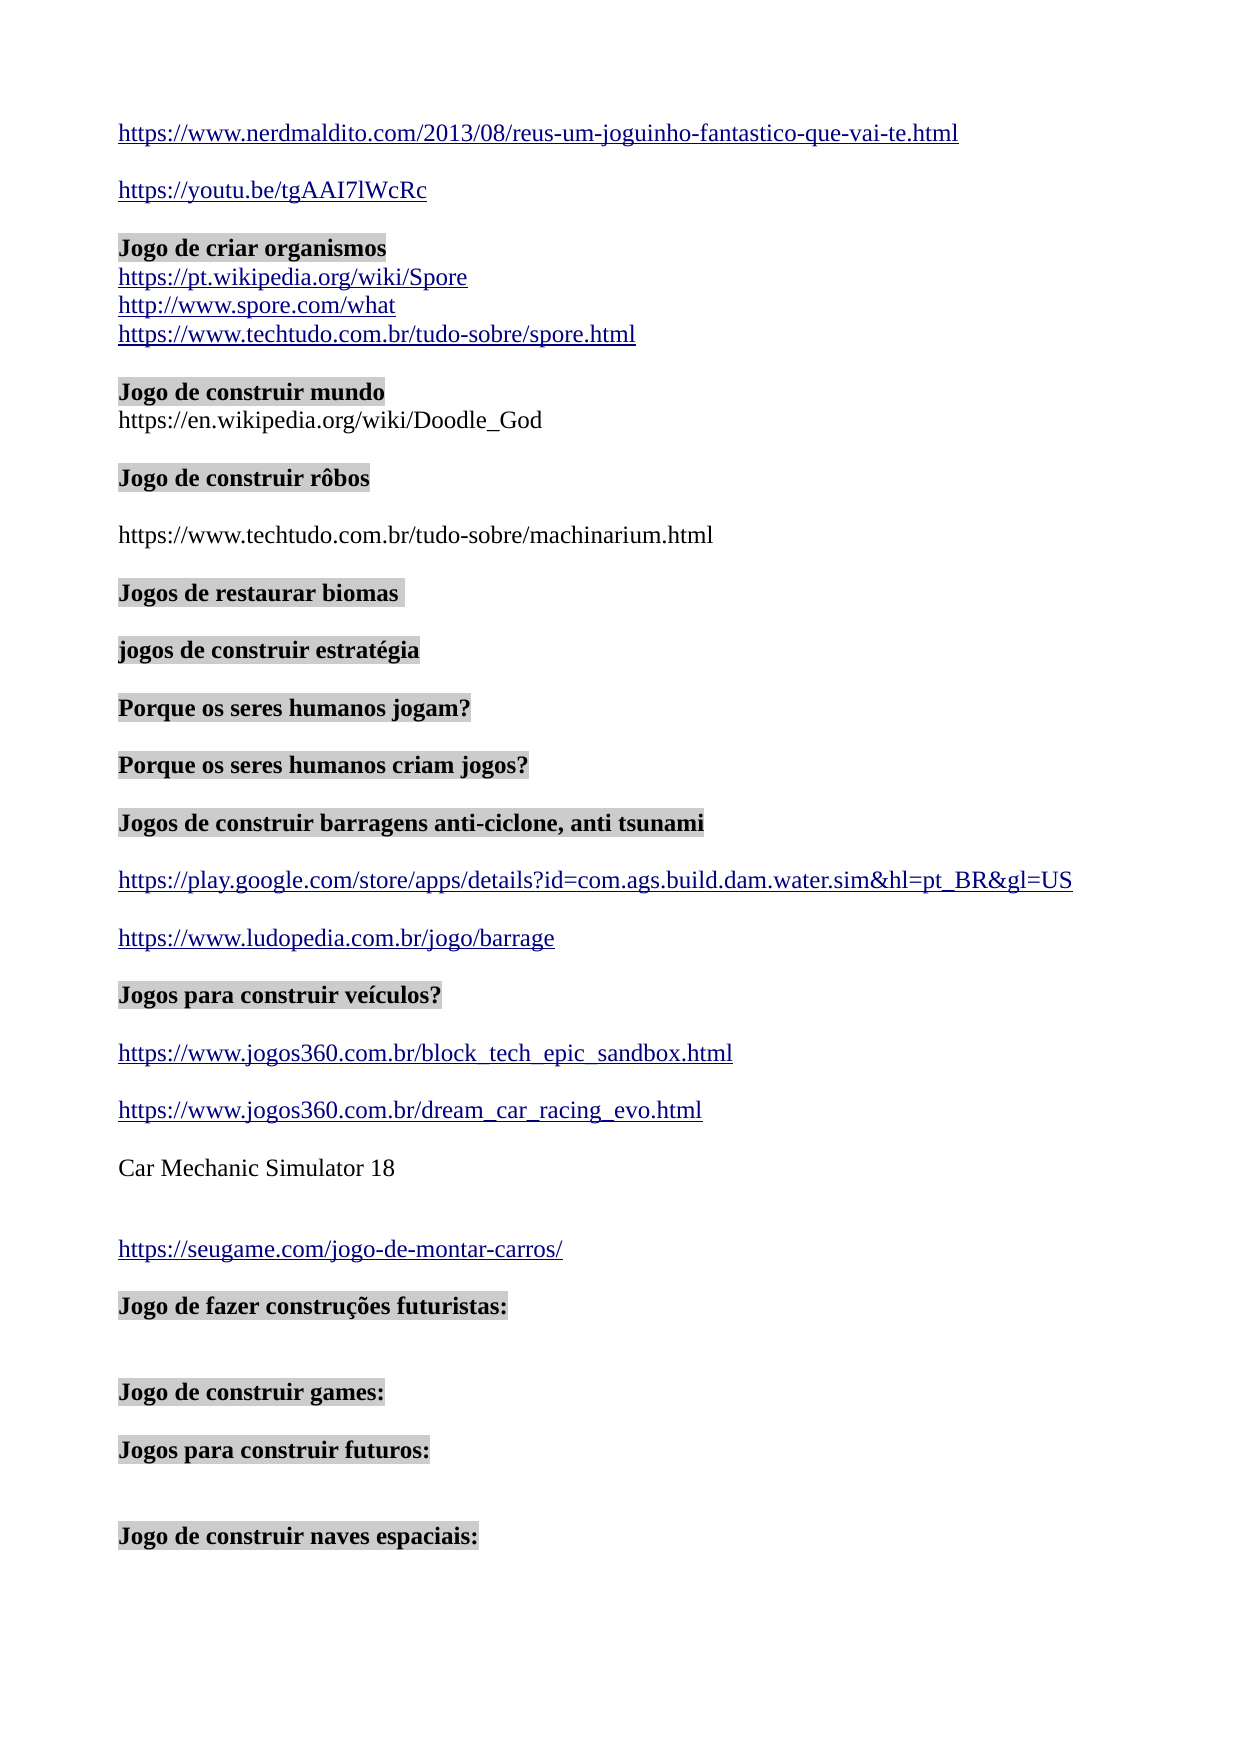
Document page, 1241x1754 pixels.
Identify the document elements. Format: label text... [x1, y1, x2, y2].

text Jogo de fazer construções futuristas: [118, 1291, 1122, 1320]
text https://www.techtudo.com.br/tudo-sobre/spore.html [118, 319, 1122, 348]
text Jogo de criar organismos [118, 233, 1122, 262]
text Jogo de construir games: [118, 1377, 1122, 1406]
text Jogo de construir mundo [118, 377, 1122, 406]
text https://www.jogos360.com.br/block_tech_epic_sandbox.html [118, 1038, 1122, 1067]
text jogos de construir estratégia [118, 636, 1122, 664]
text https://pt.wikipedia.org/wiki/Spore [118, 262, 1122, 291]
text https://www.nerdmaldito.com/2013/08/reus-um-joguinho-fantastico-que-vai-te.html [118, 118, 1122, 147]
text Jogos para construir veículos? [118, 981, 1122, 1009]
text http://www.spore.com/what [118, 291, 1122, 319]
text Jogo de construir naves espaciais: [118, 1521, 1122, 1550]
text https://en.wikipedia.org/wiki/Doodle_God [118, 406, 1122, 434]
text Jogos de construir barragens anti-ciclone, anti tsunami [118, 808, 1122, 837]
text Jogos de restaurar biomas [118, 578, 1122, 607]
text https://seugame.com/jogo-de-montar-carros/ [118, 1234, 1122, 1262]
text https://www.ludopedia.com.br/jogo/barrage [118, 923, 1122, 952]
text Porque os seres humanos criam jogos? [118, 751, 1122, 779]
text Car Mechanic Simulator 18 [118, 1153, 1122, 1182]
text Porque os seres humanos jogam? [118, 693, 1122, 722]
text https://play.google.com/store/apps/details?id=com.ags.build.dam.water.sim&hl=pt_BR&gl=US [118, 866, 1122, 894]
text https://www.techtudo.com.br/tudo-sobre/machinarium.html [118, 521, 1122, 549]
text Jogo de construir rôbos [118, 463, 1122, 492]
text Jogos para construir futuros: [118, 1435, 1122, 1464]
text https://youtu.be/tgAAI7lWcRc [118, 176, 1122, 204]
text https://www.jogos360.com.br/dream_car_racing_evo.html [118, 1096, 1122, 1124]
